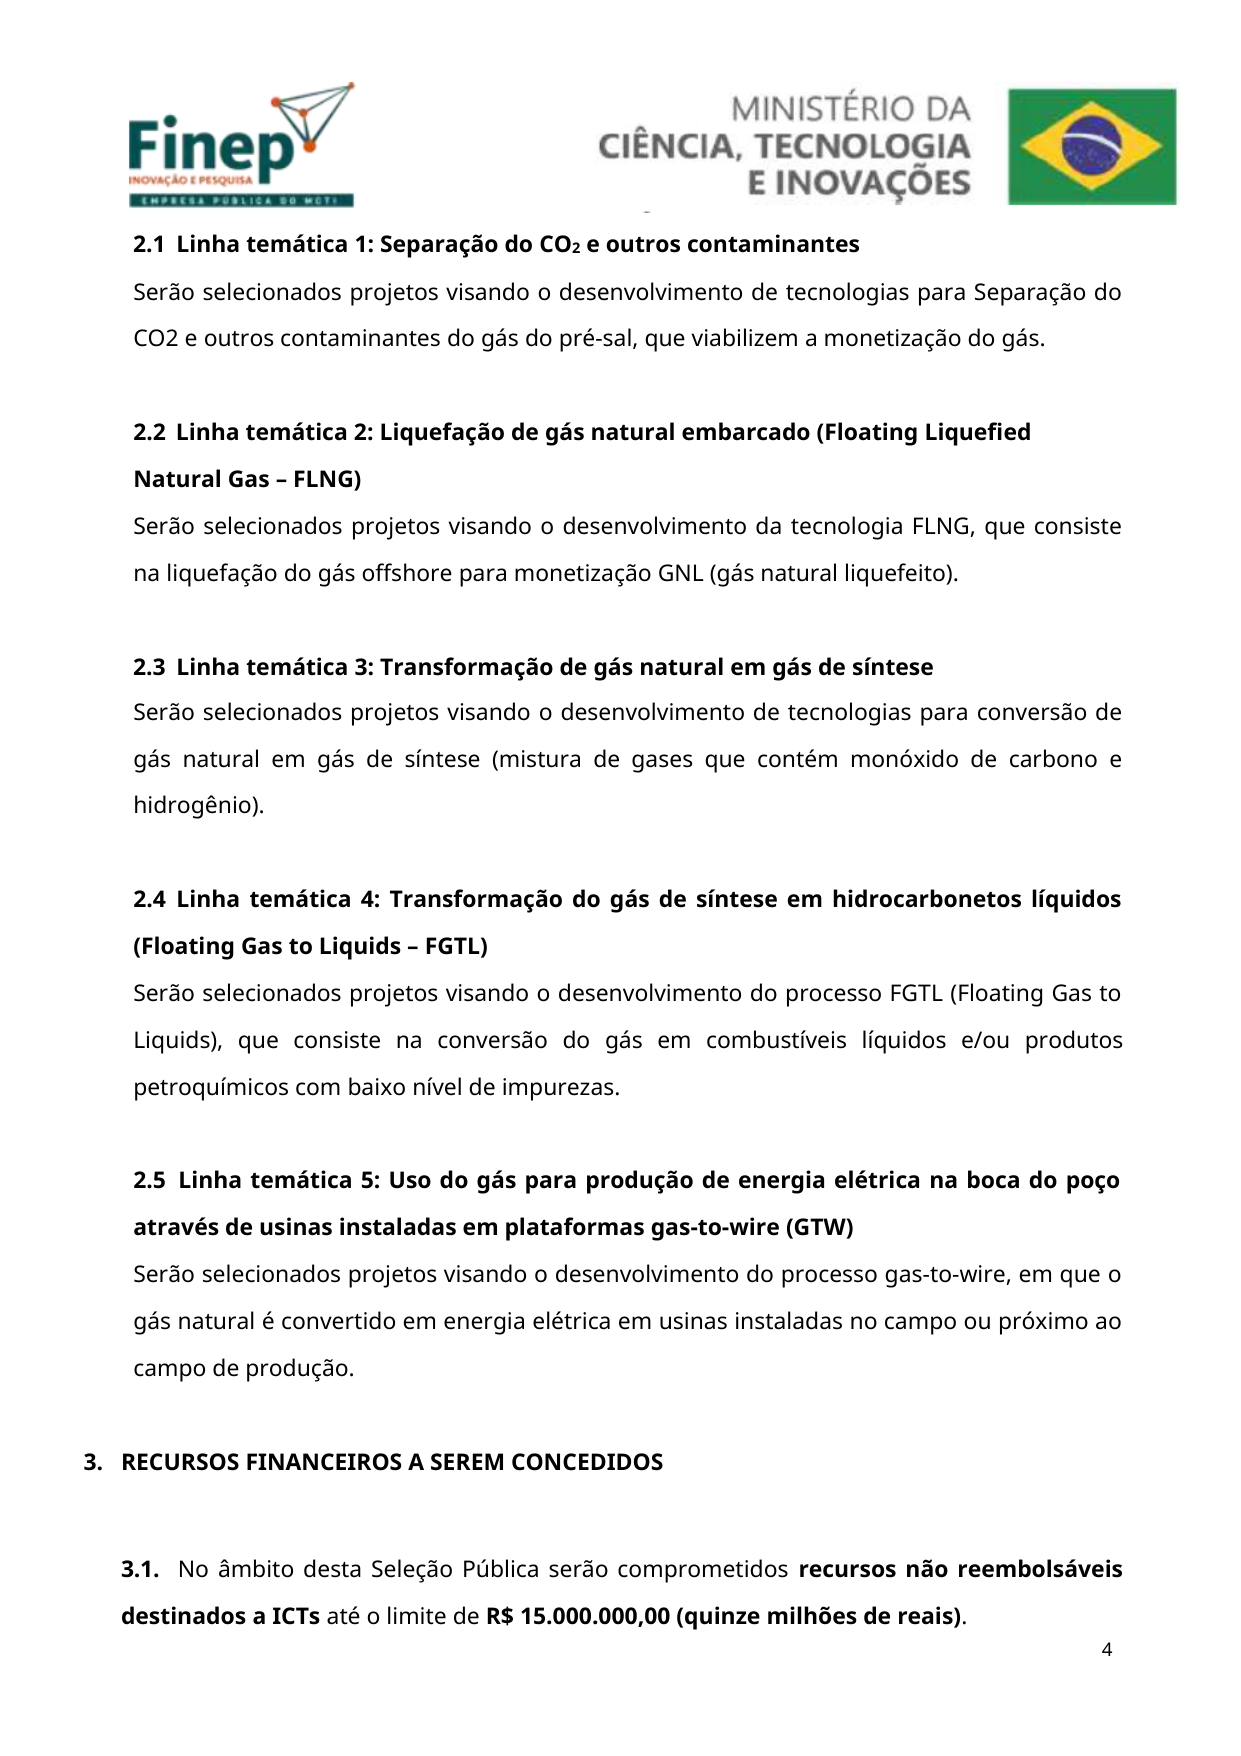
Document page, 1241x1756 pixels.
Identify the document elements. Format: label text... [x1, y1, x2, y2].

text Serão selecionados projetos visando o desenvolvimento de tecnologias para Separação do CO2 e outros contaminantes do gás do pré-sal, que viabilizem a monetização do gás. [133, 275, 1123, 353]
text Serão selecionados projetos visando o desenvolvimento de tecnologias para conversão de gás natural em gás de síntese (mistura de gases que contém monóxido de carbono e hidrogênio). [133, 696, 1123, 821]
list Linha temática 5: Uso do gás para produção de energia elétrica na boca do poço através de usinas instaladas em plataformas gas-to-wire (GTW) [133, 1164, 1122, 1243]
list No âmbito desta Seleção Pública serão comprometidos recursos não reembolsáveis destinados a ICTs até o limite de R$ 15.000.000,00 (quinze milhões de reais). [121, 1553, 1123, 1631]
text Serão selecionados projetos visando o desenvolvimento da tecnologia FLNG, que consiste na liquefação do gás offshore para monetização GNL (gás natural liquefeito). [133, 510, 1123, 588]
text Serão selecionados projetos visando o desenvolvimento do processo FGTL (Floating Gas to Liquids), que consiste na conversão do gás em combustíveis líquidos e/ou produtos petroquímicos com baixo nível de impurezas. [133, 977, 1123, 1102]
list Linha temática 4: Transformação do gás de síntese em hidrocarbonetos líquidos (Floating Gas to Liquids – FGTL) [133, 883, 1123, 961]
list Linha temática 2: Liquefação de gás natural embarcado (Floating Liquefied Natural Gas – FLNG) [133, 416, 1123, 494]
list Linha temática 3: Transformação de gás natural em gás de síntese [133, 651, 1188, 682]
list RECURSOS FINANCEIROS A SEREM CONCEDIDOS [83, 1445, 1188, 1477]
list Linha temática 1: Separação do CO2 e outros contaminantes [133, 194, 1188, 262]
text Serão selecionados projetos visando o desenvolvimento do processo gas-to-wire, em que o gás natural é convertido em energia elétrica em usinas instaladas no campo ou próximo ao campo de produção. [133, 1258, 1123, 1383]
